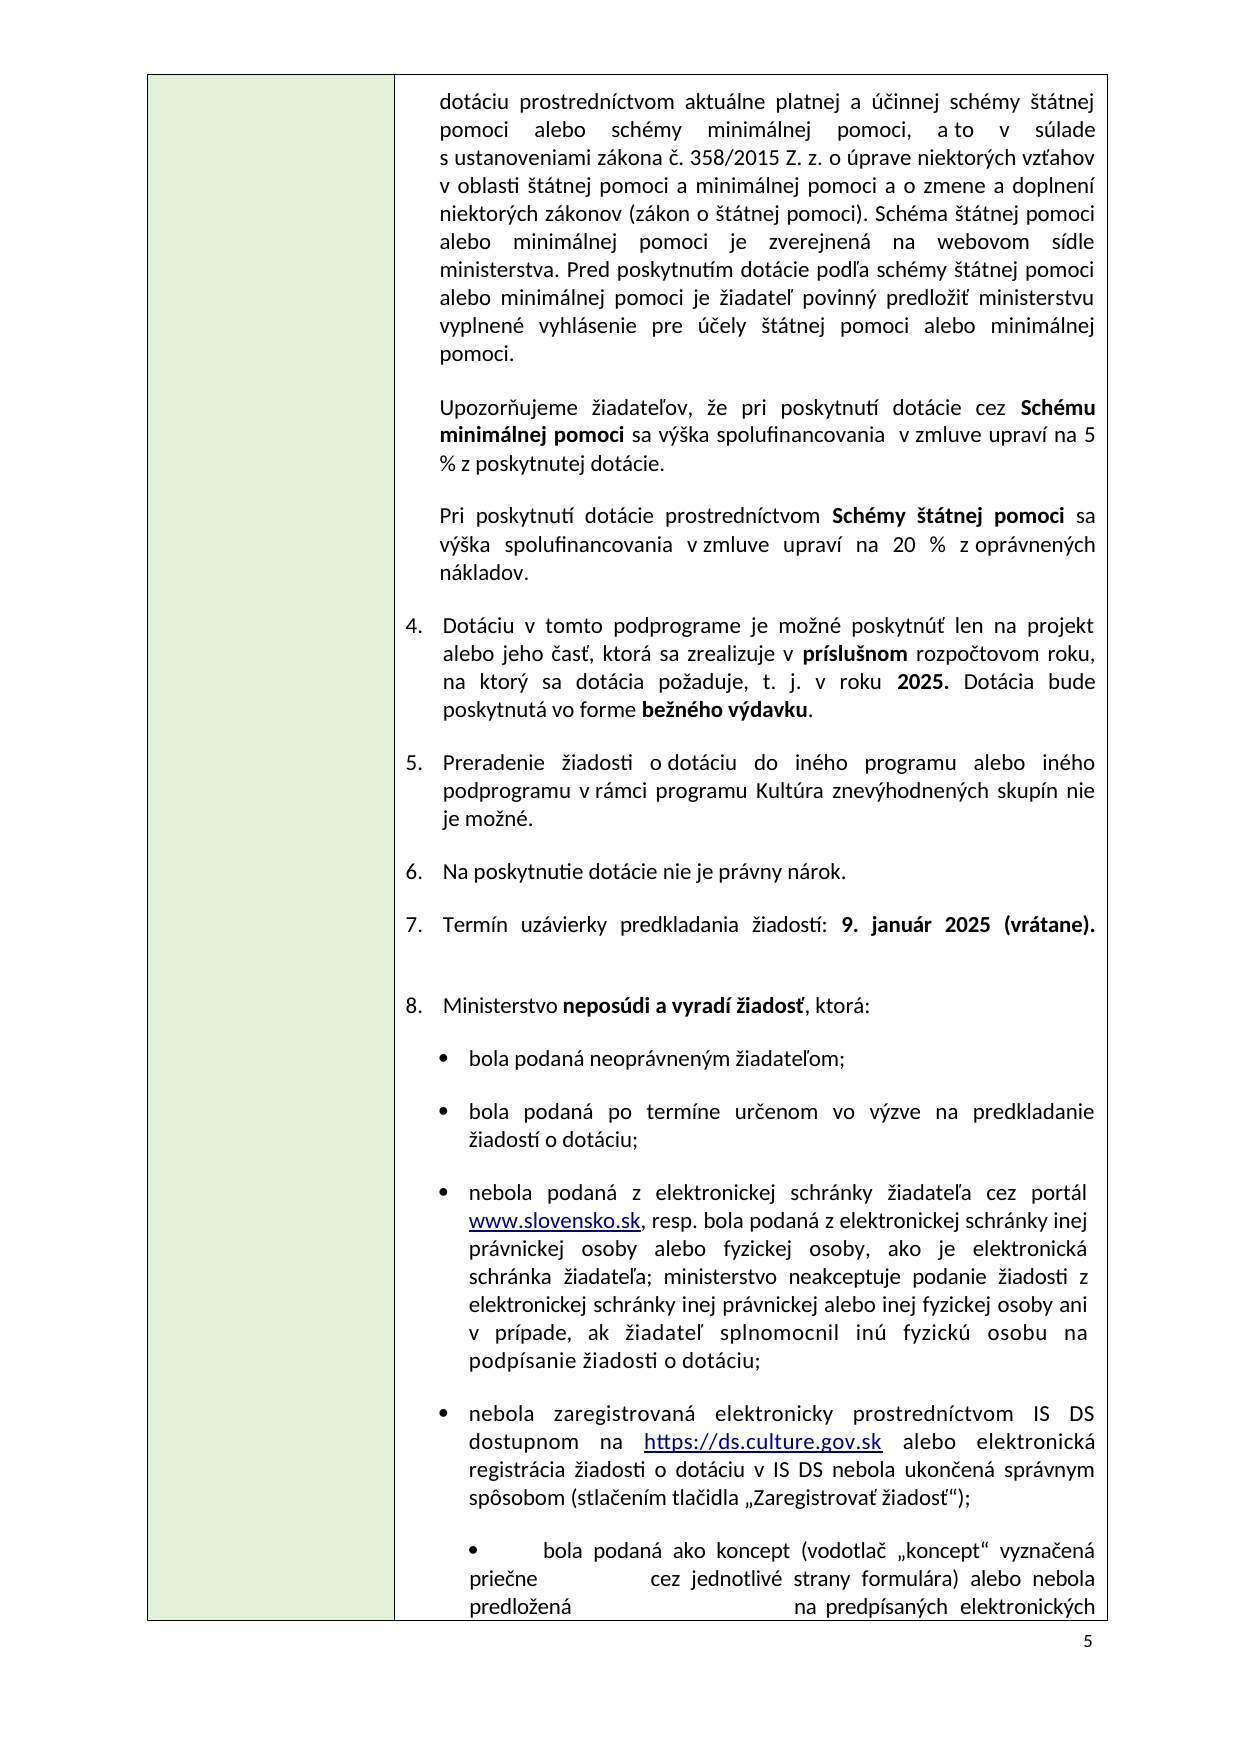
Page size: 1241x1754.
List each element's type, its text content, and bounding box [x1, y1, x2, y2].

table_cell [148, 75, 394, 1620]
table_cell dotáciu prostredníctvom aktuálne platnej a účinnej schémy štátnej pomoci alebo schémy minimálnej pomoci, a to v súlade s ustanoveniami zákona č. 358/2015 Z. z. o úprave niektorých vzťahov v oblasti štátnej pomoci a minimálnej pomoci a o zmene a doplnení niektorých zákonov (zákon o štátnej pomoci). Schéma štátnej pomoci alebo minimálnej pomoci je zverejnená na webovom sídle ministerstva. Pred poskytnutím dotácie podľa schémy štátnej pomoci alebo minimálnej pomoci je žiadateľ povinný predložiť ministerstvu vyplnené vyhlásenie pre účely štátnej pomoci alebo minimálnej pomoci. Upozorňujeme žiadateľov, že pri poskytnutí dotácie cez Schému minimálnej pomoci sa výška spolufinancovania v zmluve upraví na 5 % z poskytnutej dotácie. Pri poskytnutí dotácie prostredníctvom Schémy štátnej pomoci sa výška spolufinancovania v zmluve upraví na 20 % z oprávnených nákladov. Dotáciu v tomto podprograme je možné poskytnúť len na projekt alebo jeho časť, ktorá sa zrealizuje v príslušnom rozpočtovom roku, na ktorý sa dotácia požaduje, t. j. v roku 2025. Dotácia bude poskytnutá vo forme bežného výdavku. Preradenie žiadosti o dotáciu do iného programu alebo iného podprogramu v rámci programu Kultúra znevýhodnených skupín nie je možné. Na poskytnutie dotácie nie je právny nárok. Termín uzávierky predkladania žiadostí: 9. január 2025 (vrátane). Ministerstvo neposúdi a vyradí žiadosť, ktorá: bola podaná neoprávneným žiadateľom; bola podaná po termíne určenom vo výzve na predkladanie žiadostí o dotáciu; nebola podaná z elektronickej schránky žiadateľa cez portál www.slovensko.sk, resp. bola podaná z elektronickej schránky inej právnickej osoby alebo fyzickej osoby, ako je elektronická schránka žiadateľa; ministerstvo neakceptuje podanie žiadosti z elektronickej schránky inej právnickej alebo inej fyzickej osoby ani v prípade, ak žiadateľ splnomocnil inú fyzickú osobu na podpísanie žiadosti o dotáciu; nebola zaregistrovaná elektronicky prostredníctvom IS DS dostupnom na https://ds.culture.gov.sk alebo elektronická registrácia žiadosti o dotáciu v IS DS nebola ukončená správnym spôsobom (stlačením tlačidla „Zaregistrovať žiadosť“); bola podaná ako koncept (vodotlač „koncept“ vyznačená priečne cez jednotlivé strany formulára) alebo nebola predložená na predpísaných elektronických [395, 75, 1107, 1620]
